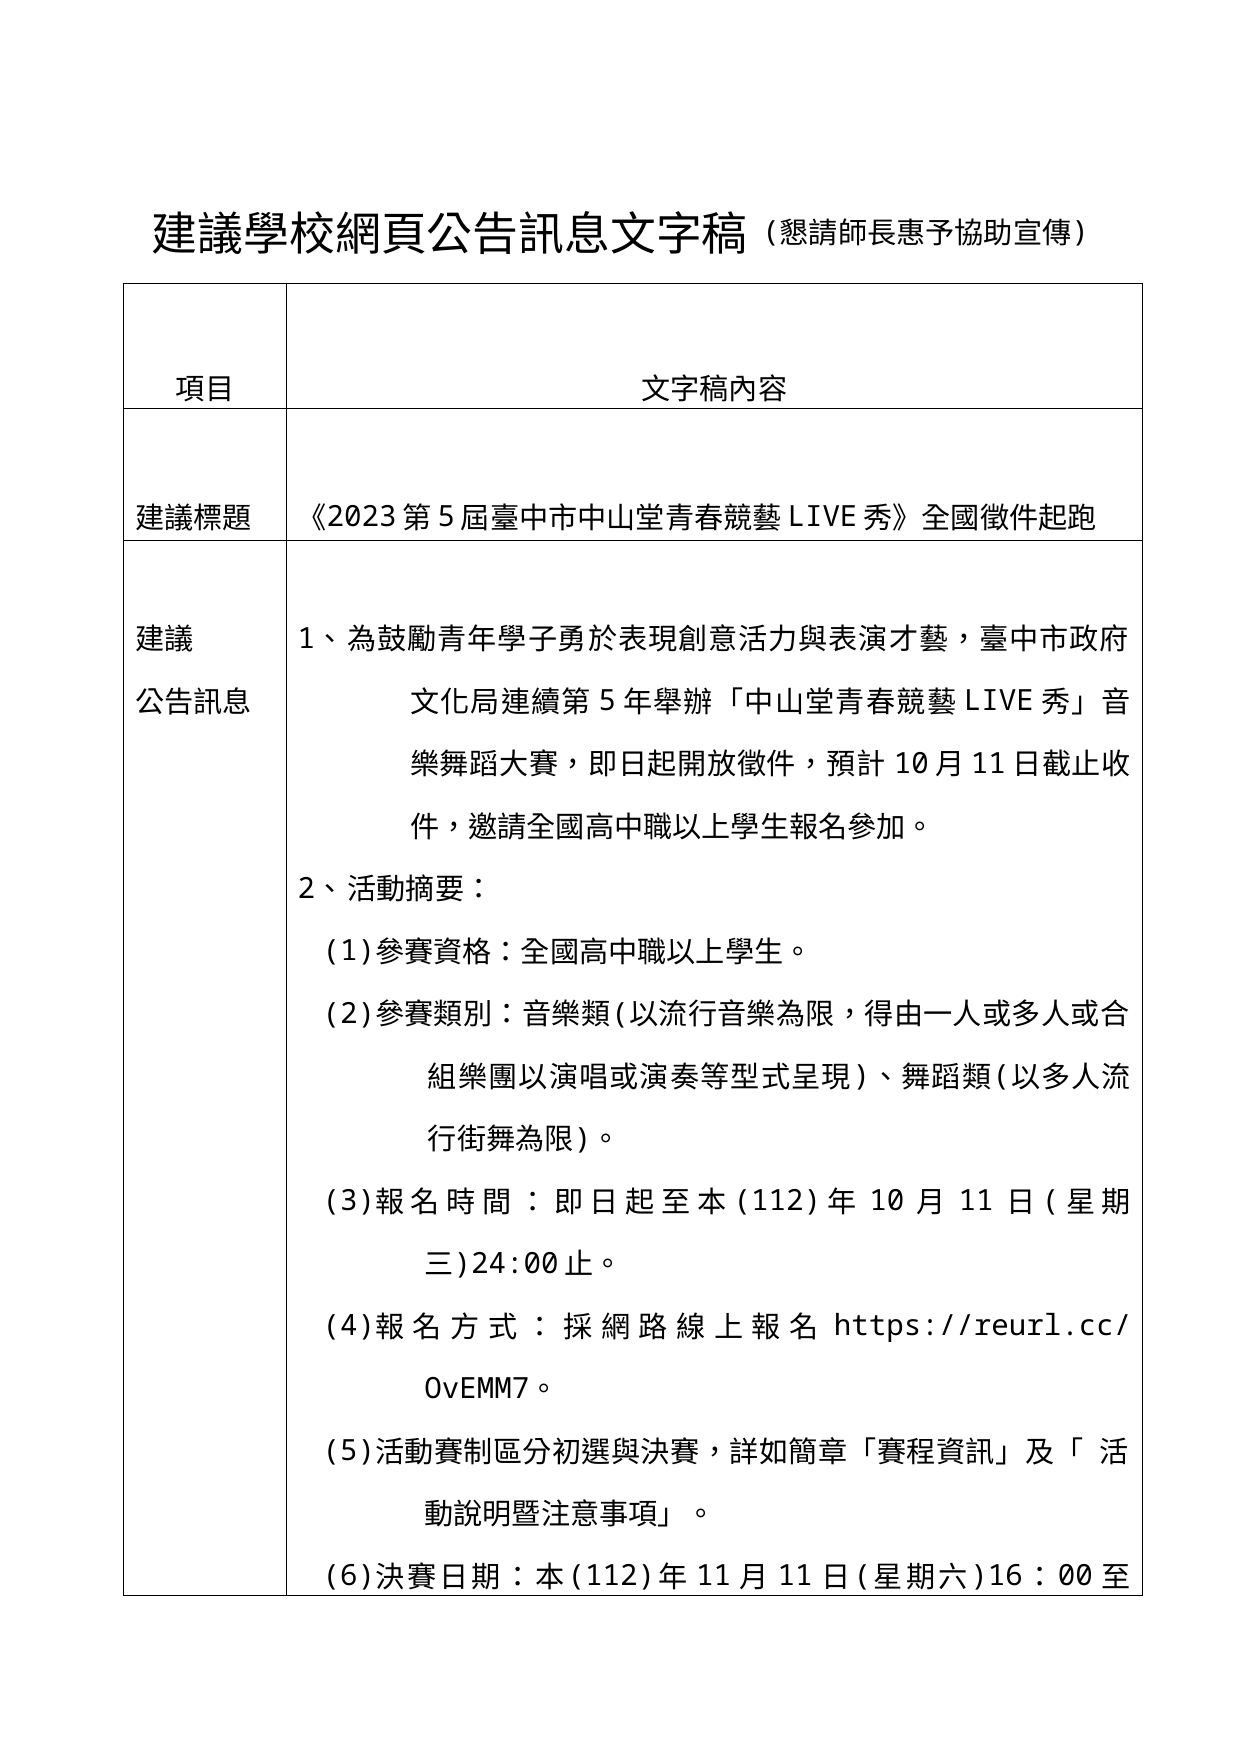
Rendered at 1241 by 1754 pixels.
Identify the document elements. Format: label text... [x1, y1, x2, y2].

table_cell 《2023第5屆臺中市中山堂青春競藝LIVE秀》全國徵件起跑 [287, 409, 1142, 540]
table_cell 建議標題 [124, 409, 286, 540]
table_cell 建議 公告訊息 [124, 541, 286, 1595]
table_header 項目 [124, 284, 286, 408]
text 建議學校網頁公告訊息文字稿 (懇請師長惠予協助宣傳) [112, 158, 1128, 283]
table_cell 為鼓勵青年學子勇於表現創意活力與表演才藝，臺中市政府文化局連續第5年舉辦「中山堂青春競藝LIVE秀」音樂舞蹈大賽，即日起開放徵件，預計10月11日截止收件，邀請全國高中職以上學生報名參加。 活動摘要： 參賽資格：全國高中職以上學生。 參賽類別：音樂類(以流行音樂為限，得由一人或多人或合組樂團以演唱或演奏等型式呈現)、舞蹈類(以多人流行街舞為限)。 報名時間：即日起至本(112)年10月11日(星期三)24:00止。 報名方式：採網路線上報名https://reurl.cc/OvEMM7。 活動賽制區分初選與決賽，詳如簡章「賽程資訊」及「 活動說明暨注意事項」。 決賽日期：本(112)年11月11日(星期六)16：00至20:00。 決賽地點：臺中市中山堂戶外廣場。 獎勵辦法：通過初選參與決賽演出之各類組前10強除各獲頒1萬元獎勵金，將在決賽中競逐最高獎金3萬元之「首獎」，競賽總獎金超過30萬元，詳如簡章「獎勵辦法」。 活動諮詢：週一至週五10：00-19：00，請電洽銓盈藝文科技股份有限公司04-25385670或0906-057345楊小姐，或參閱臺中市大墩文化中心活動網頁https://gov.tw/jtV。 [287, 541, 1142, 1595]
table_header 文字稿內容 [287, 284, 1142, 408]
